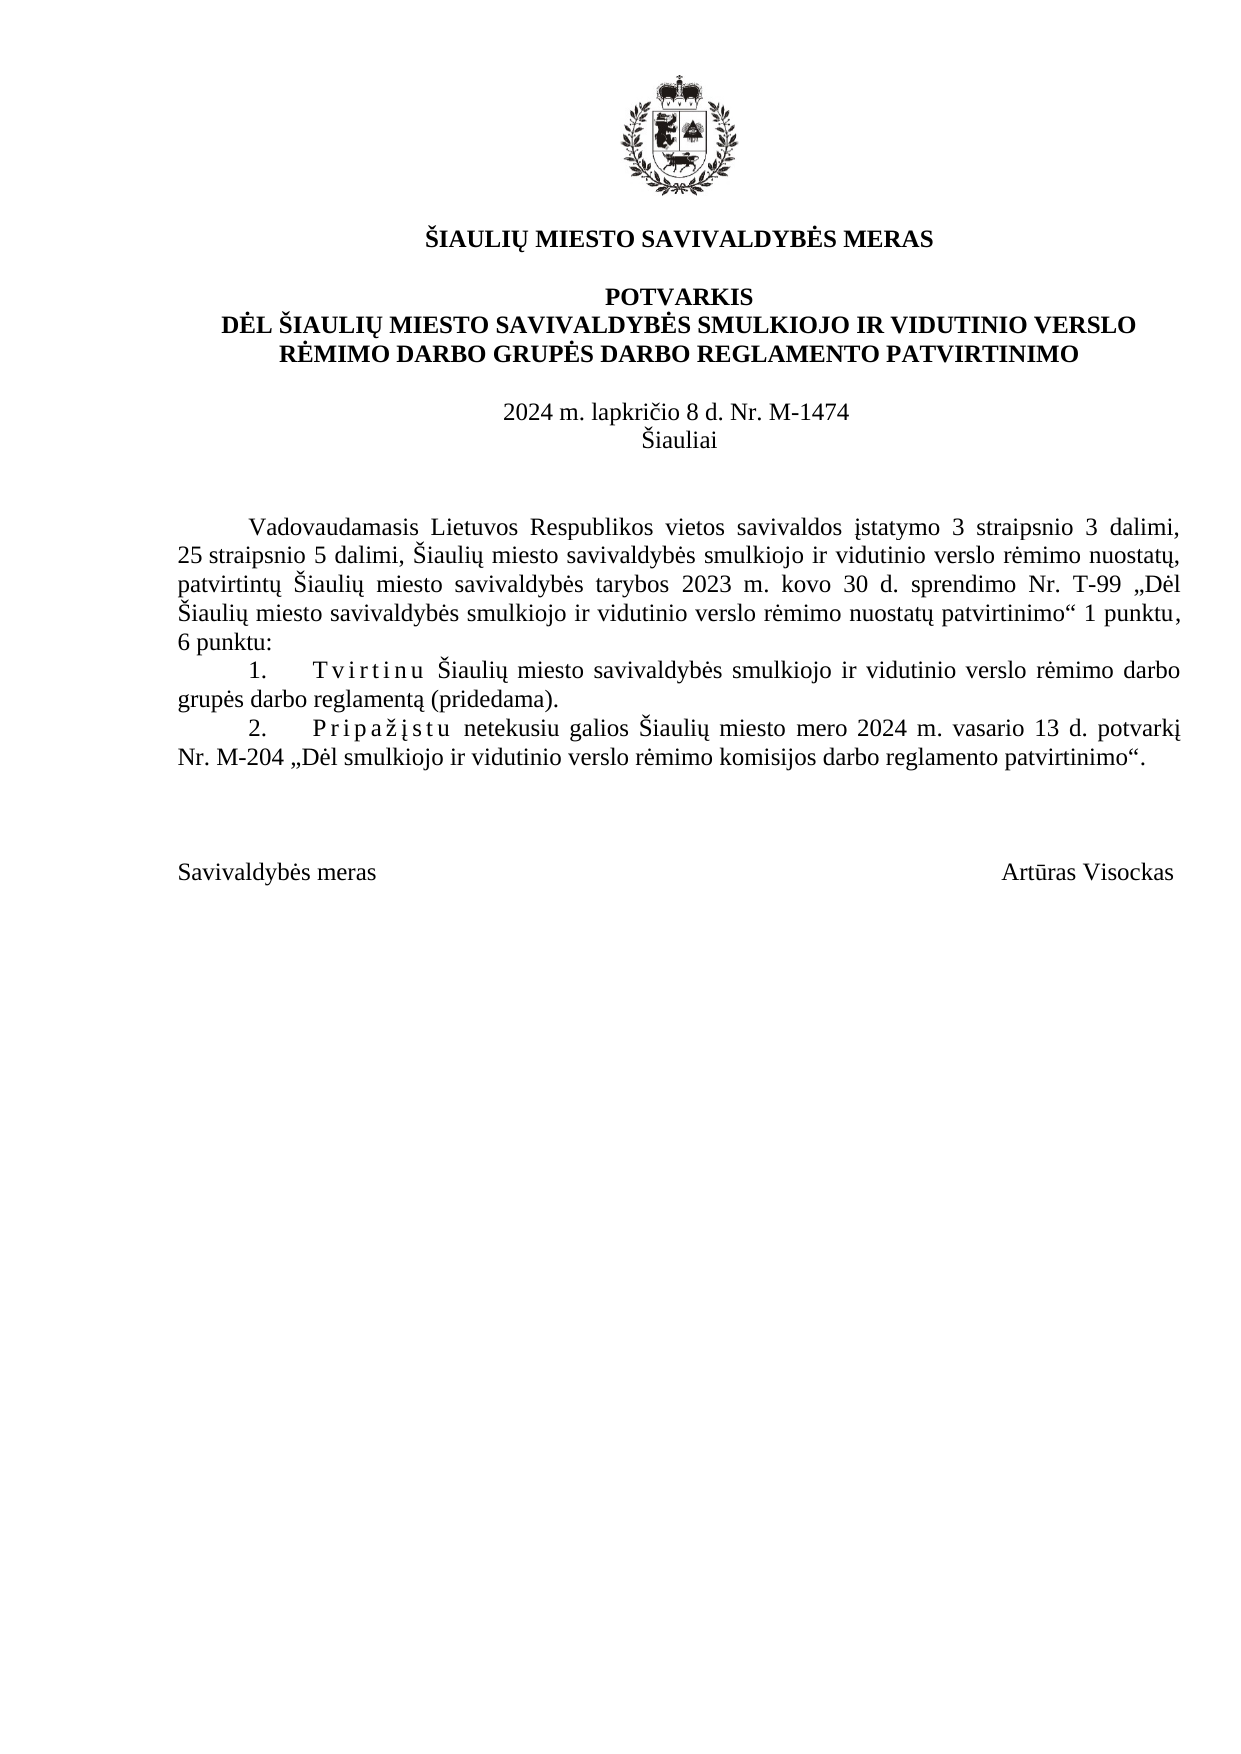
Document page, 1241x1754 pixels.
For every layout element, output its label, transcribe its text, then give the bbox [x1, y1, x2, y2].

text DĖL ŠIAULIŲ MIESTO SAVIVALDYBĖS SMULKIOJO IR VIDUTINIO VERSLO RĖMIMO DARBO GRUPĖS DARBO REGLAMENTO PATVIRTINIMO [177, 310, 1181, 368]
text 2024 m. lapkričio 8 d. Nr. M-1474 [177, 397, 1181, 425]
text Šiauliai [177, 425, 1181, 454]
text Savivaldybės meras Artūras Visockas [177, 857, 1181, 885]
text 1. Tvirtinu Šiaulių miesto savivaldybės smulkiojo ir vidutinio verslo rėmimo darbo grupės darbo reglamentą (pridedama). [177, 655, 1181, 713]
text POTVARKIS [177, 282, 1181, 310]
text Vadovaudamasis Lietuvos Respublikos vietos savivaldos įstatymo 3 straipsnio 3 dalimi, 25 straipsnio 5 dalimi, Šiaulių miesto savivaldybės smulkiojo ir vidutinio verslo rėmimo nuostatų, patvirtintų Šiaulių miesto savivaldybės tarybos 2023 m. kovo 30 d. sprendimo Nr. T-99 „Dėl Šiaulių miesto savivaldybės smulkiojo ir vidutinio verslo rėmimo nuostatų patvirtinimo“ 1 punktu, 6 punktu: [177, 512, 1181, 655]
text 2. Pripažįstu netekusiu galios Šiaulių miesto mero 2024 m. vasario 13 d. potvarkį Nr. M-204 „Dėl smulkiojo ir vidutinio verslo rėmimo komisijos darbo reglamento patvirtinimo“. [177, 713, 1181, 770]
subtitle ŠIAULIŲ MIESTO SAVIVALDYBĖS MERAS [177, 224, 1181, 253]
